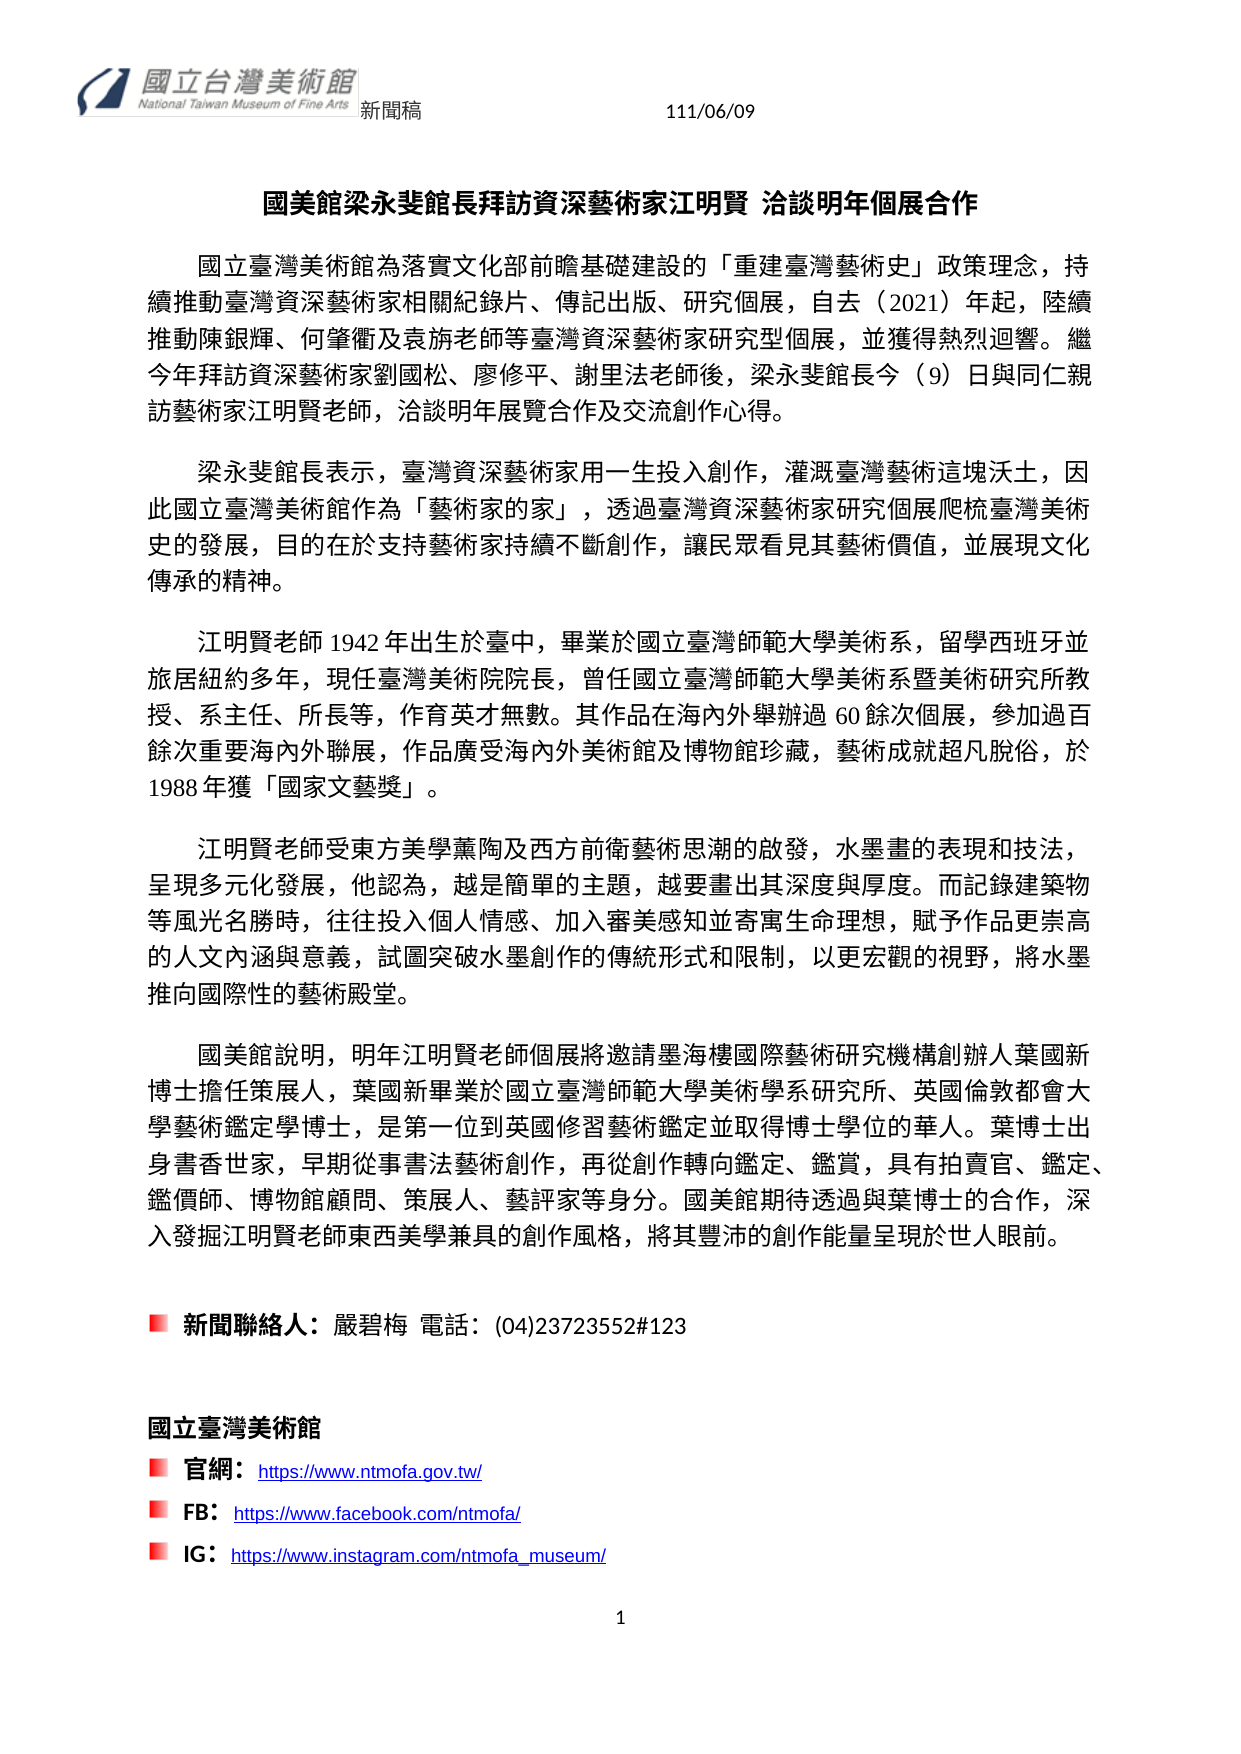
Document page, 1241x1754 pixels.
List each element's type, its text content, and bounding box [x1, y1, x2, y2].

list 官網：https://www.ntmofa.gov.tw/ [148, 1450, 1092, 1486]
picture [148, 1457, 170, 1479]
text 江明賢老師1942年出生於臺中，畢業於國立臺灣師範大學美術系，留學西班牙並旅居紐約多年，現任臺灣美術院院長，曾任國立臺灣師範大學美術系暨美術研究所教授、系主任、所長等，作育英才無數。其作品在海內外舉辦過60餘次個展，參加過百餘次重要海內外聯展，作品廣受海內外美術館及博物館珍藏，藝術成就超凡脫俗，於1988年獲「國家文藝獎」。 [148, 623, 1092, 804]
picture [148, 1313, 170, 1334]
text 江明賢老師受東方美學薰陶及西方前衛藝術思潮的啟發，水墨畫的表現和技法，呈現多元化發展，他認為，越是簡單的主題，越要畫出其深度與厚度。而記錄建築物等風光名勝時，往往投入個人情感、加入審美感知並寄寓生命理想，賦予作品更崇高的人文內涵與意義，試圖突破水墨創作的傳統形式和限制，以更宏觀的視野，將水墨推向國際性的藝術殿堂。 [148, 829, 1092, 1010]
picture [148, 1499, 170, 1520]
list IG：https://www.instagram.com/ntmofa_museum/ [148, 1533, 1092, 1569]
text 國立臺灣美術館為落實文化部前瞻基礎建設的「重建臺灣藝術史」政策理念，持續推動臺灣資深藝術家相關紀錄片、傳記出版、研究個展，自去（2021）年起，陸續推動陳銀輝、何肇衢及袁旃老師等臺灣資深藝術家研究型個展，並獲得熱烈迴響。繼今年拜訪資深藝術家劉國松、廖修平、謝里法老師後，梁永斐館長今（9）日與同仁親訪藝術家江明賢老師，洽談明年展覽合作及交流創作心得。 [148, 247, 1092, 428]
text 梁永斐館長表示，臺灣資深藝術家用一生投入創作，灌溉臺灣藝術這塊沃土，因此國立臺灣美術館作為「藝術家的家」，透過臺灣資深藝術家研究個展爬梳臺灣美術史的發展，目的在於支持藝術家持續不斷創作，讓民眾看見其藝術價值，並展現文化傳承的精神。 [148, 453, 1092, 598]
list FB：https://www.facebook.com/ntmofa/ [148, 1491, 1092, 1528]
list 新聞聯絡人：嚴碧梅 電話：(04)23723552#123 [148, 1306, 1092, 1342]
text 國美館說明，明年江明賢老師個展將邀請墨海樓國際藝術研究機構創辦人葉國新博士擔任策展人，葉國新畢業於國立臺灣師範大學美術學系研究所、英國倫敦都會大學藝術鑑定學博士，是第一位到英國修習藝術鑑定並取得博士學位的華人。葉博士出身書香世家，早期從事書法藝術創作，再從創作轉向鑑定、鑑賞，具有拍賣官、鑑定、鑑價師、博物館顧問、策展人、藝評家等身分。國美館期待透過與葉博士的合作，深入發掘江明賢老師東西美學兼具的創作風格，將其豐沛的創作能量呈現於世人眼前。 [148, 1035, 1092, 1253]
picture [148, 1541, 170, 1562]
text 國美館梁永斐館長拜訪資深藝術家江明賢 洽談明年個展合作 [148, 182, 1092, 222]
picture [77, 68, 360, 118]
text 國立臺灣美術館 [148, 1408, 1092, 1444]
